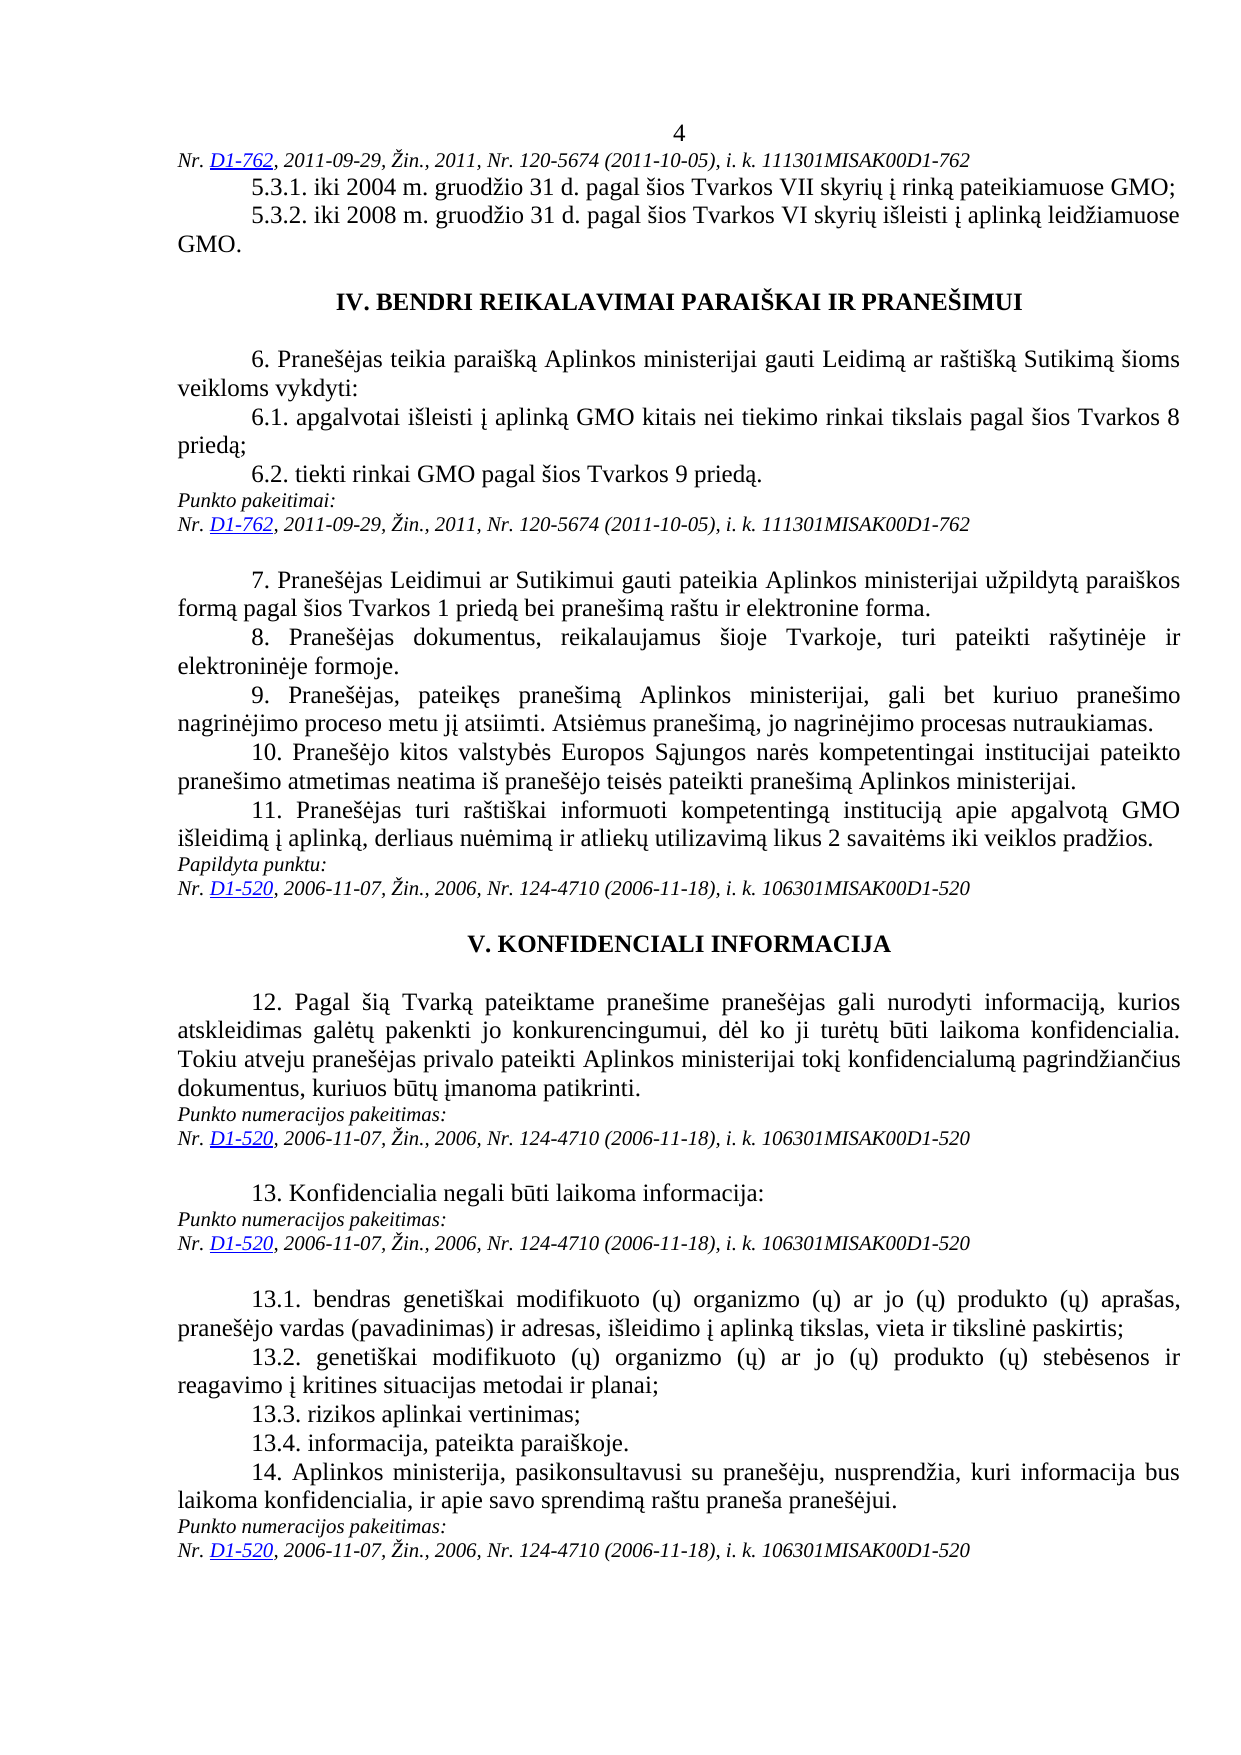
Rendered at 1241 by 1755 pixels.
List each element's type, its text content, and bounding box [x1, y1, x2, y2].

text 10. Pranešėjo kitos valstybės Europos Sąjungos narės kompetentingai institucijai pateikto pranešimo atmetimas neatima iš pranešėjo teisės pateikti pranešimą Aplinkos ministerijai. [177, 737, 1181, 795]
text 13.4. informacija, pateikta paraiškoje. [177, 1428, 1181, 1457]
text V. KONFIDENCIALI INFORMACIJA [177, 929, 1181, 958]
text Punkto numeracijos pakeitimas: [177, 1207, 1181, 1231]
text Nr. D1-762, 2011-09-29, Žin., 2011, Nr. 120-5674 (2011-10-05), i. k. 111301MISAK00D1-762 [177, 148, 1181, 172]
text Punkto numeracijos pakeitimas: [177, 1514, 1181, 1538]
text 8. Pranešėjas dokumentus, reikalaujamus šioje Tvarkoje, turi pateikti rašytinėje ir elektroninėje formoje. [177, 622, 1181, 680]
text 6. Pranešėjas teikia paraišką Aplinkos ministerijai gauti Leidimą ar raštišką Sutikimą šioms veikloms vykdyti: [177, 344, 1181, 402]
text Nr. D1-520, 2006-11-07, Žin., 2006, Nr. 124-4710 (2006-11-18), i. k. 106301MISAK00D1-520 [177, 876, 1181, 900]
text Papildyta punktu: [177, 852, 1181, 876]
text 5.3.1. iki 2004 m. gruodžio 31 d. pagal šios Tvarkos VII skyrių į rinką pateikiamuose GMO; [177, 172, 1181, 200]
text 11. Pranešėjas turi raštiškai informuoti kompetentingą instituciją apie apgalvotą GMO išleidimą į aplinką, derliaus nuėmimą ir atliekų utilizavimą likus 2 savaitėms iki veiklos pradžios. [177, 795, 1181, 852]
text Nr. D1-520, 2006-11-07, Žin., 2006, Nr. 124-4710 (2006-11-18), i. k. 106301MISAK00D1-520 [177, 1231, 1181, 1255]
text 6.1. apgalvotai išleisti į aplinką GMO kitais nei tiekimo rinkai tikslais pagal šios Tvarkos 8 priedą; [177, 402, 1181, 459]
text 13.3. rizikos aplinkai vertinimas; [177, 1399, 1181, 1428]
text Nr. D1-520, 2006-11-07, Žin., 2006, Nr. 124-4710 (2006-11-18), i. k. 106301MISAK00D1-520 [177, 1126, 1181, 1150]
text 7. Pranešėjas Leidimui ar Sutikimui gauti pateikia Aplinkos ministerijai užpildytą paraiškos formą pagal šios Tvarkos 1 priedą bei pranešimą raštu ir elektronine forma. [177, 565, 1181, 622]
text 13.2. genetiškai modifikuoto (ų) organizmo (ų) ar jo (ų) produkto (ų) stebėsenos ir reagavimo į kritines situacijas metodai ir planai; [177, 1342, 1181, 1399]
text 5.3.2. iki 2008 m. gruodžio 31 d. pagal šios Tvarkos VI skyrių išleisti į aplinką leidžiamuose GMO. [177, 200, 1181, 258]
text 13.1. bendras genetiškai modifikuoto (ų) organizmo (ų) ar jo (ų) produkto (ų) aprašas, pranešėjo vardas (pavadinimas) ir adresas, išleidimo į aplinką tikslas, vieta ir tikslinė paskirtis; [177, 1284, 1181, 1342]
text 13. Konfidencialia negali būti laikoma informacija: [177, 1178, 1181, 1207]
text IV. BENDRI REIKALAVIMAI PARAIŠKAI IR PRANEŠIMUI [177, 287, 1181, 315]
text Nr. D1-762, 2011-09-29, Žin., 2011, Nr. 120-5674 (2011-10-05), i. k. 111301MISAK00D1-762 [177, 512, 1181, 536]
text 9. Pranešėjas, pateikęs pranešimą Aplinkos ministerijai, gali bet kuriuo pranešimo nagrinėjimo proceso metu jį atsiimti. Atsiėmus pranešimą, jo nagrinėjimo procesas nutraukiamas. [177, 680, 1181, 737]
text Punkto numeracijos pakeitimas: [177, 1102, 1181, 1126]
text Punkto pakeitimai: [177, 488, 1181, 512]
text Nr. D1-520, 2006-11-07, Žin., 2006, Nr. 124-4710 (2006-11-18), i. k. 106301MISAK00D1-520 [177, 1538, 1181, 1562]
text 6.2. tiekti rinkai GMO pagal šios Tvarkos 9 priedą. [177, 459, 1181, 488]
text 14. Aplinkos ministerija, pasikonsultavusi su pranešėju, nusprendžia, kuri informacija bus laikoma konfidencialia, ir apie savo sprendimą raštu praneša pranešėjui. [177, 1457, 1181, 1514]
text 12. Pagal šią Tvarką pateiktame pranešime pranešėjas gali nurodyti informaciją, kurios atskleidimas galėtų pakenkti jo konkurencingumui, dėl ko ji turėtų būti laikoma konfidencialia. Tokiu atveju pranešėjas privalo pateikti Aplinkos ministerijai tokį konfidencialumą pagrindžiančius dokumentus, kuriuos būtų įmanoma patikrinti. [177, 987, 1181, 1102]
